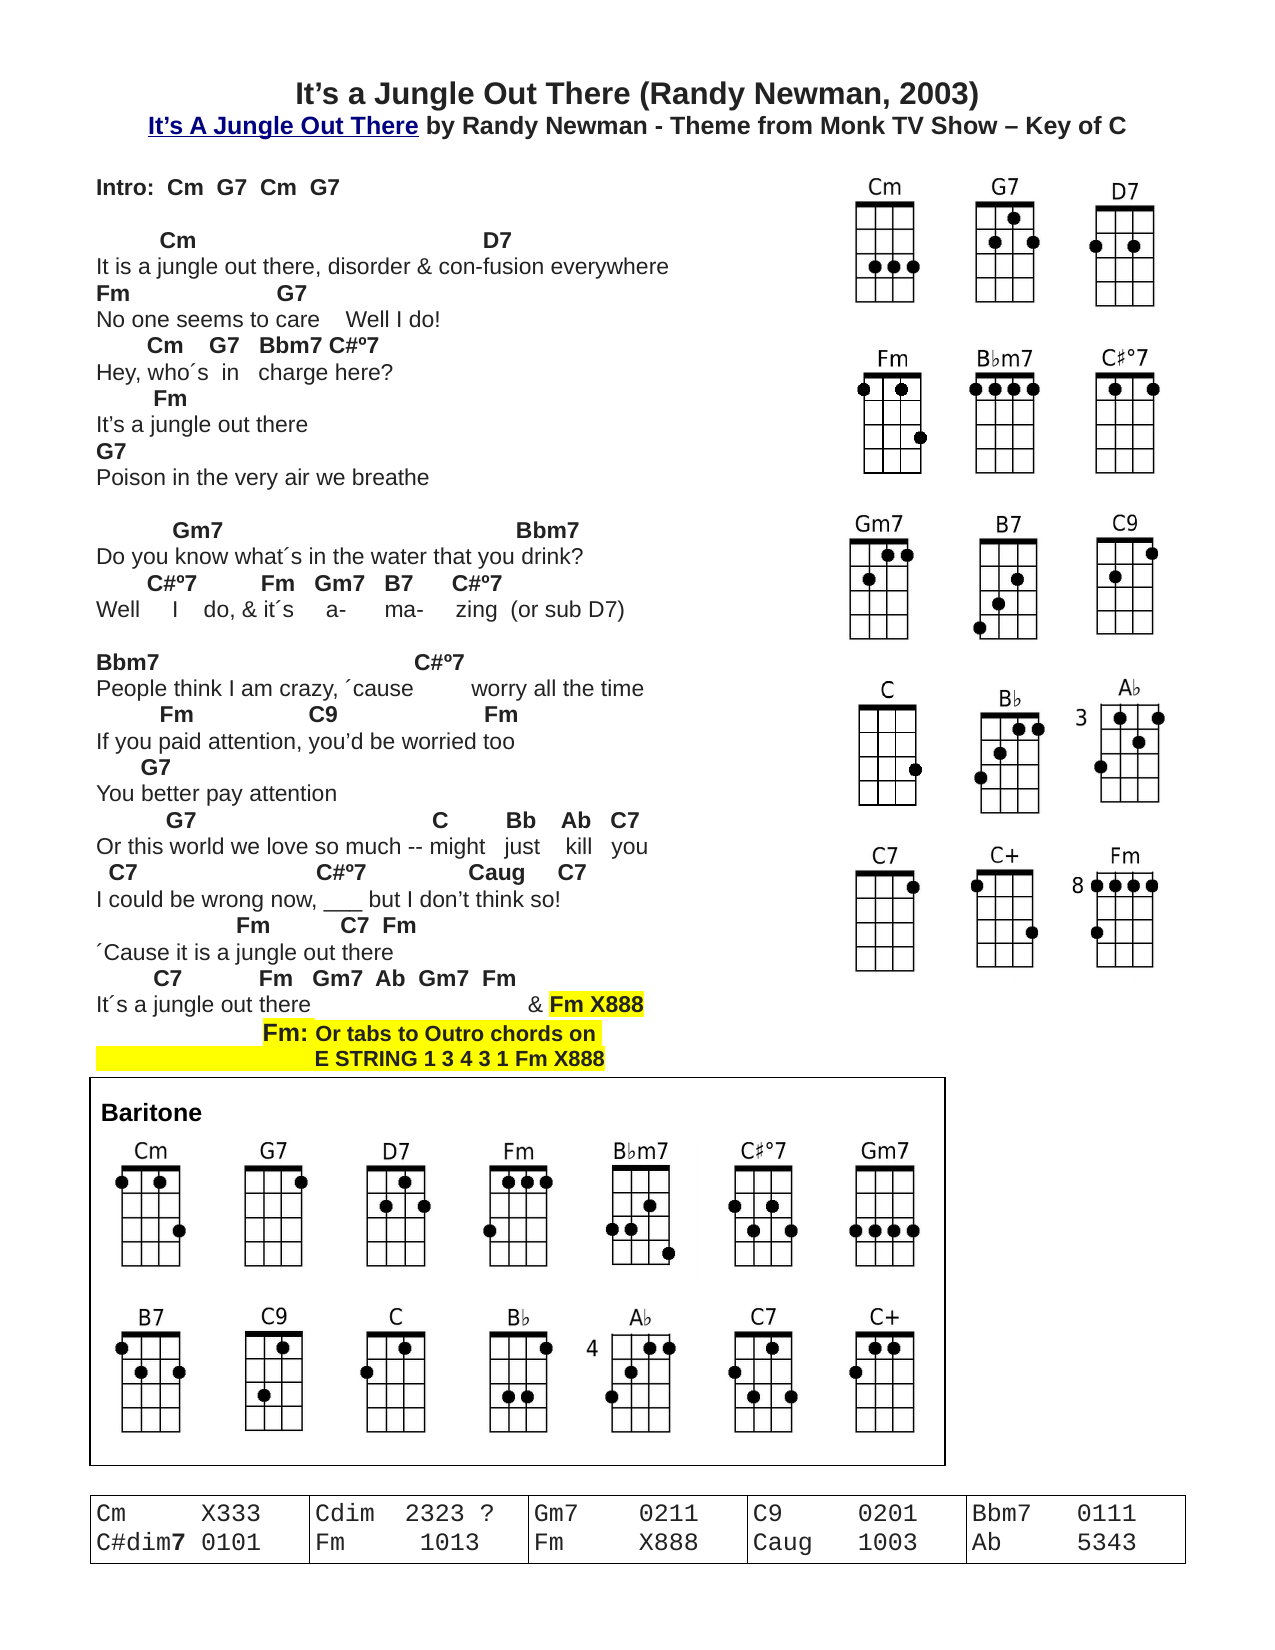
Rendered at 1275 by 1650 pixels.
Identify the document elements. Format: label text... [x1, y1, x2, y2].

table_cell [703, 1133, 825, 1299]
picture [339, 1138, 453, 1289]
table_cell [1065, 838, 1185, 1077]
table_cell [91, 1133, 212, 1299]
table_cell [946, 1133, 1065, 1299]
table_cell [945, 339, 1065, 506]
picture [836, 345, 1062, 496]
picture [707, 1138, 820, 1289]
table_cell [825, 1299, 944, 1465]
picture [462, 1304, 575, 1455]
table_cell [1065, 1133, 1185, 1299]
table_cell [335, 1299, 457, 1465]
table_cell [213, 1299, 335, 1465]
picture [218, 1304, 330, 1453]
table_cell [946, 1299, 1065, 1465]
picture [1070, 843, 1180, 989]
table_cell [945, 672, 1065, 838]
picture [828, 1304, 942, 1455]
table_cell [1065, 1077, 1185, 1133]
picture [217, 1138, 330, 1289]
table_cell [945, 506, 1065, 672]
table_cell [91, 1299, 212, 1465]
table_cell [703, 1299, 825, 1465]
table_cell [1065, 506, 1185, 672]
picture [95, 1138, 208, 1289]
table_header Cdim 2323 ? Fm 1013 [310, 1496, 528, 1563]
picture [462, 1138, 575, 1289]
table_cell [458, 1078, 580, 1133]
picture [1073, 674, 1187, 825]
table_cell [945, 838, 1065, 1077]
table_cell [335, 1078, 457, 1133]
table_cell [213, 1078, 335, 1133]
table_header [825, 169, 945, 339]
picture [950, 843, 1060, 989]
table_cell [825, 1133, 944, 1299]
picture [948, 174, 1062, 325]
picture [339, 1304, 453, 1455]
table_cell [825, 672, 945, 838]
table_header [1065, 169, 1185, 339]
picture [953, 685, 1067, 836]
picture [585, 1304, 698, 1455]
table_cell [703, 1078, 825, 1133]
picture [831, 677, 944, 828]
table_cell [213, 1133, 335, 1299]
picture [828, 843, 942, 994]
table_cell [825, 838, 945, 1077]
picture [95, 1304, 208, 1455]
table_cell [458, 1299, 580, 1465]
table_cell [825, 506, 945, 672]
picture [707, 1304, 820, 1455]
table_cell [458, 1133, 580, 1299]
table_cell [580, 1133, 702, 1299]
picture [1070, 511, 1180, 656]
table_header Bbm7 0111 Ab 5343 [967, 1496, 1185, 1563]
table_cell Baritone [91, 1078, 212, 1133]
picture [822, 511, 936, 662]
table_cell [825, 339, 945, 506]
picture [828, 174, 942, 325]
table_cell [335, 1133, 457, 1299]
table_cell [1065, 672, 1185, 838]
picture [952, 511, 1065, 662]
table_header Intro: Cm G7 Cm G7 Cm D7 It is a jungle out there, disorder & con-fusion everywhere Fm G7 No one seems to care Well I do! Cm G7 Bbm7 C#º7 Hey, who´s in charge here? Fm It’s a jungle out there G7 Poison in the very air we breathe Gm7 Bbm7 Do you know what´s in the water that you drink? C#º7 Fm Gm7 B7 C#º7 Well I do, & it´s a- ma- zing (or sub D7) Bbm7 C#º7 People think I am crazy, ´cause worry all the time Fm C9 Fm If you paid attention, you’d be worried too G7 You better pay attention G7 C Bb Ab C7 Or this world we love so much -- might just kill you C7 C#º7 Caug C7 I could be wrong now, ___ but I don’t think so! Fm C7 Fm ´Cause it is a jungle out there C7 Fm Gm7 Ab Gm7 Fm It´s a jungle out there & Fm X888 Fm: Or tabs to Outro chords on E STRING 1 3 4 3 1 Fm X888 [90, 169, 825, 1077]
picture [585, 1138, 697, 1287]
text It’s A Jungle Out There by Randy Newman - Theme from Monk TV Show – Key of C [90, 111, 1185, 140]
table_header C9 0201 Caug 1003 [748, 1496, 966, 1563]
table_header Cm X333 C#dim7 0101 [91, 1496, 309, 1563]
table_header [945, 169, 1065, 339]
table_header Gm7 0211 Fm X888 [529, 1496, 747, 1563]
table_cell [580, 1299, 702, 1465]
table_cell [1065, 1299, 1185, 1465]
picture [828, 1138, 942, 1289]
table_cell [825, 1078, 944, 1133]
table_cell [946, 1077, 1065, 1133]
table_cell [580, 1078, 702, 1133]
table_cell [1065, 339, 1185, 506]
text It’s a Jungle Out There (Randy Newman, 2003) [90, 75, 1185, 111]
picture [1068, 178, 1182, 329]
picture [1068, 345, 1182, 496]
